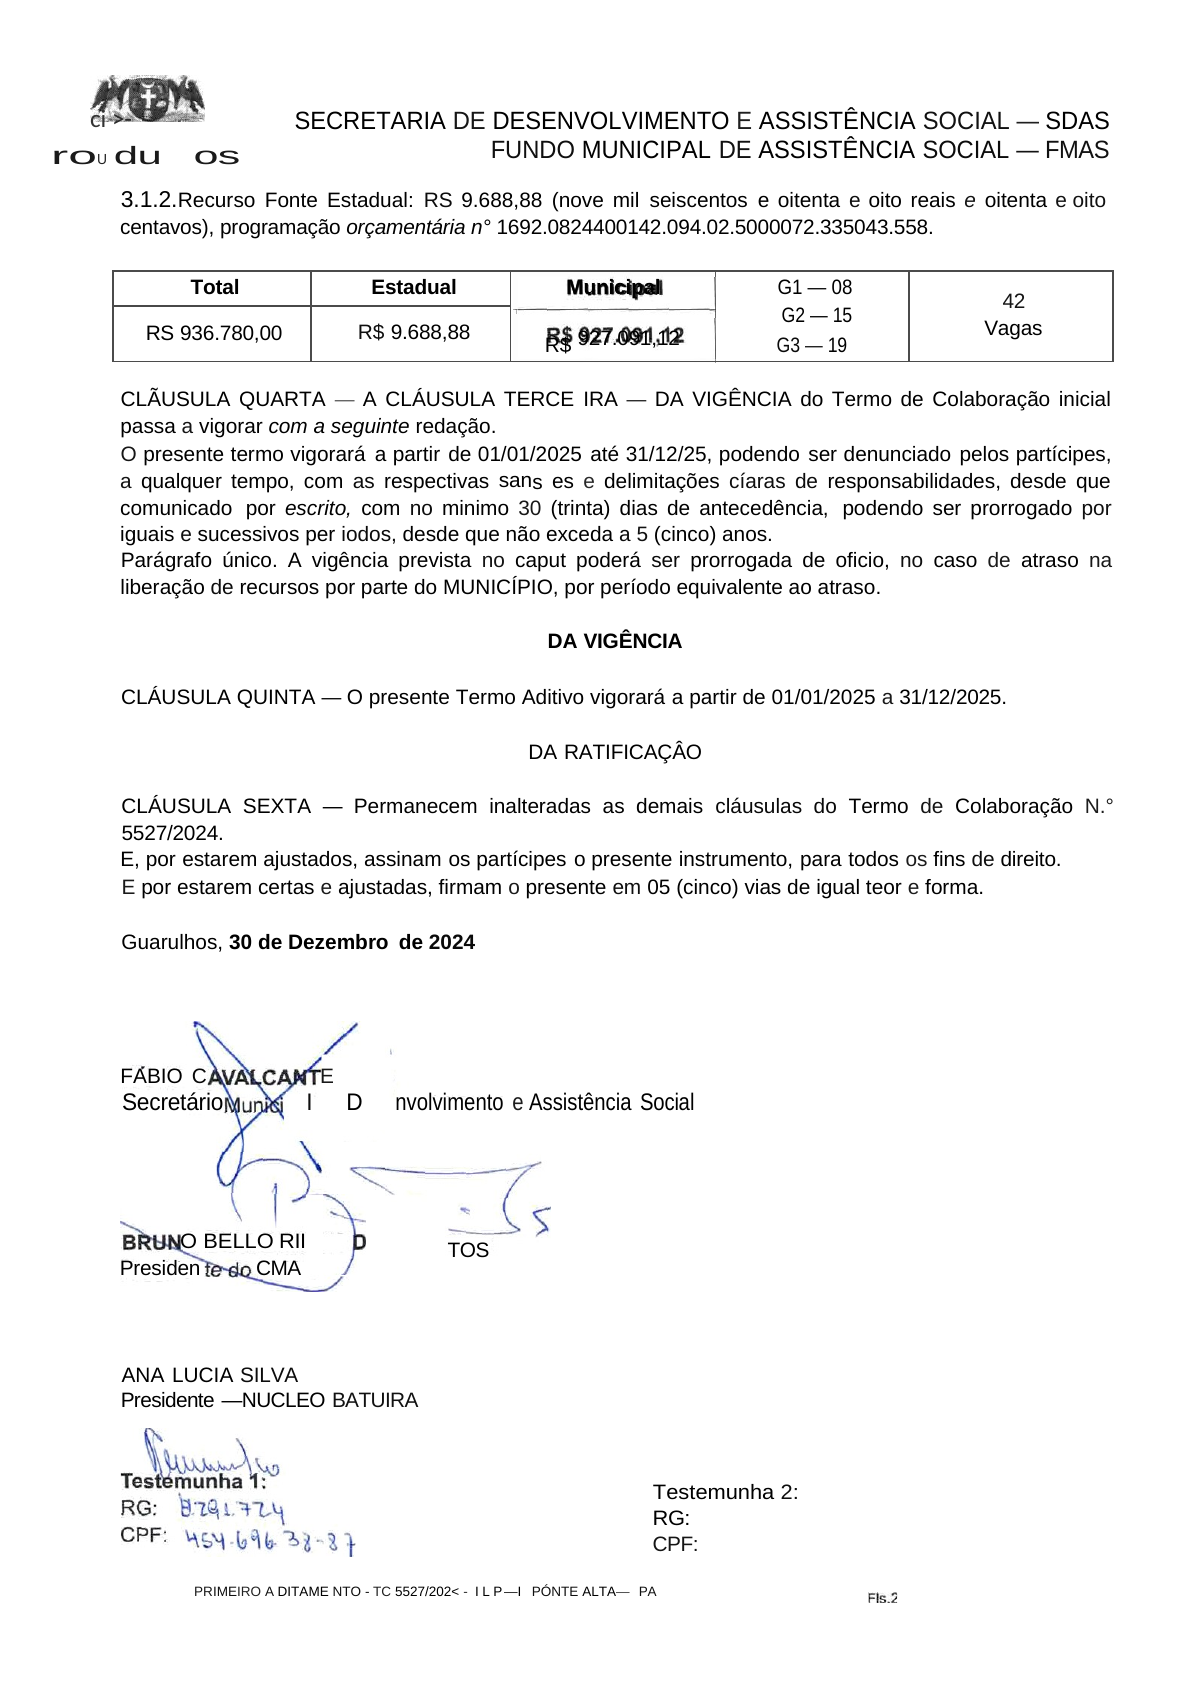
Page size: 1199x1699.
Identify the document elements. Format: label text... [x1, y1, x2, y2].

table_header Estadual [312, 272, 510, 305]
table_cell R$ 9.688,88 [312, 307, 510, 361]
subtitle ANA LUCIA SILVA [121, 1363, 419, 1387]
picture [120, 1428, 356, 1557]
table_cell RS 936.780,00 [114, 307, 310, 361]
list Recurso Fonte Estadual: RS 9.688,88 (nove mil seiscentos e oitenta e oito reais e oitenta e oito centavos), programação orçamentária n° 1692.0824400142.094.02.5000072.335043.558. [120, 186, 1112, 239]
text Parágrafo único. A vigência prevista no caput poderá ser prorrogada de oficio, no caso de atraso na liberação de recursos por parte do MUNICÍPIO, por período equivalente ao atraso. [120, 548, 1112, 599]
text Presiden CMA [37, 1255, 302, 1279]
picture [120, 1021, 551, 1064]
text E, por estarem ajustados, assinam os partícipes o presente instrumento, para todos os fins de direito. [120, 849, 1124, 871]
text Presidente —NUCLEO BATUIRA [121, 1388, 419, 1412]
subtitle DA RATIFICAÇÂO [182, 740, 1048, 764]
table_header Total [114, 272, 310, 305]
text CLÁUSULA QUINTA — O presente Termo Aditivo vigorará a partir de 01/01/2025 a 31/12/2025. [121, 685, 1124, 709]
text CLÃUSULA QUARTA — A CLÁUSULA TERCE IRA — DA VIGÊNCIA do Termo de Colaboração inicial passa a vigorar com a seguinte redação. [120, 387, 1112, 438]
picture [120, 1088, 551, 1292]
text Secretário I D nvolvimento e Assistência Social [122, 1088, 1124, 1116]
text CLÁUSULA SEXTA — Permanecem inalteradas as demais cláusulas do Termo de Colaboração N.° 5527/2024. [121, 794, 1114, 845]
picture [90, 75, 205, 122]
text Testemunha 2: RG: [652, 1480, 832, 1530]
text O presente termo vigorará a partir de 01/01/2025 até 31/12/25, podendo ser denunciado pelos partícipes, a qualquer tempo, com as respectivas sans es e delimitações cíaras de responsabilidades, desde que comunicado por escrito, com no minimo 30 (trinta) dias de antecedência, podendo ser prorrogado por iguais e sucessivos per iodos, desde que não exceda a 5 (cinco) anos. [120, 442, 1112, 546]
subtitle O BELLO RII [37, 1228, 306, 1252]
table_header Municipal G1 — 08 G2 — 15 R$ 927.091,12 G3 — 19 [511, 272, 908, 361]
table_header 42 Vagas [910, 272, 1112, 361]
text E por estarem certas e ajustadas, firmam o presente em 05 (cinco) vias de igual teor e forma. Guarulhos, 30 de Dezembro de 2024 [121, 875, 1079, 953]
text DA VIGÊNCIA [182, 629, 1048, 653]
picture [868, 1592, 898, 1603]
text TOS [447, 1238, 493, 1262]
text CPF: [652, 1532, 1124, 1556]
text SECRETARIA DE DESENVOLVIMENTO E ASSISTÊNCIA SOCIAL — SDAS roU du os FUNDO MUNICIPAL DE ASSISTÊNCIA SOCIAL — FMAS [51, 106, 1111, 170]
subtitle FABIO C E [120, 1064, 1124, 1088]
